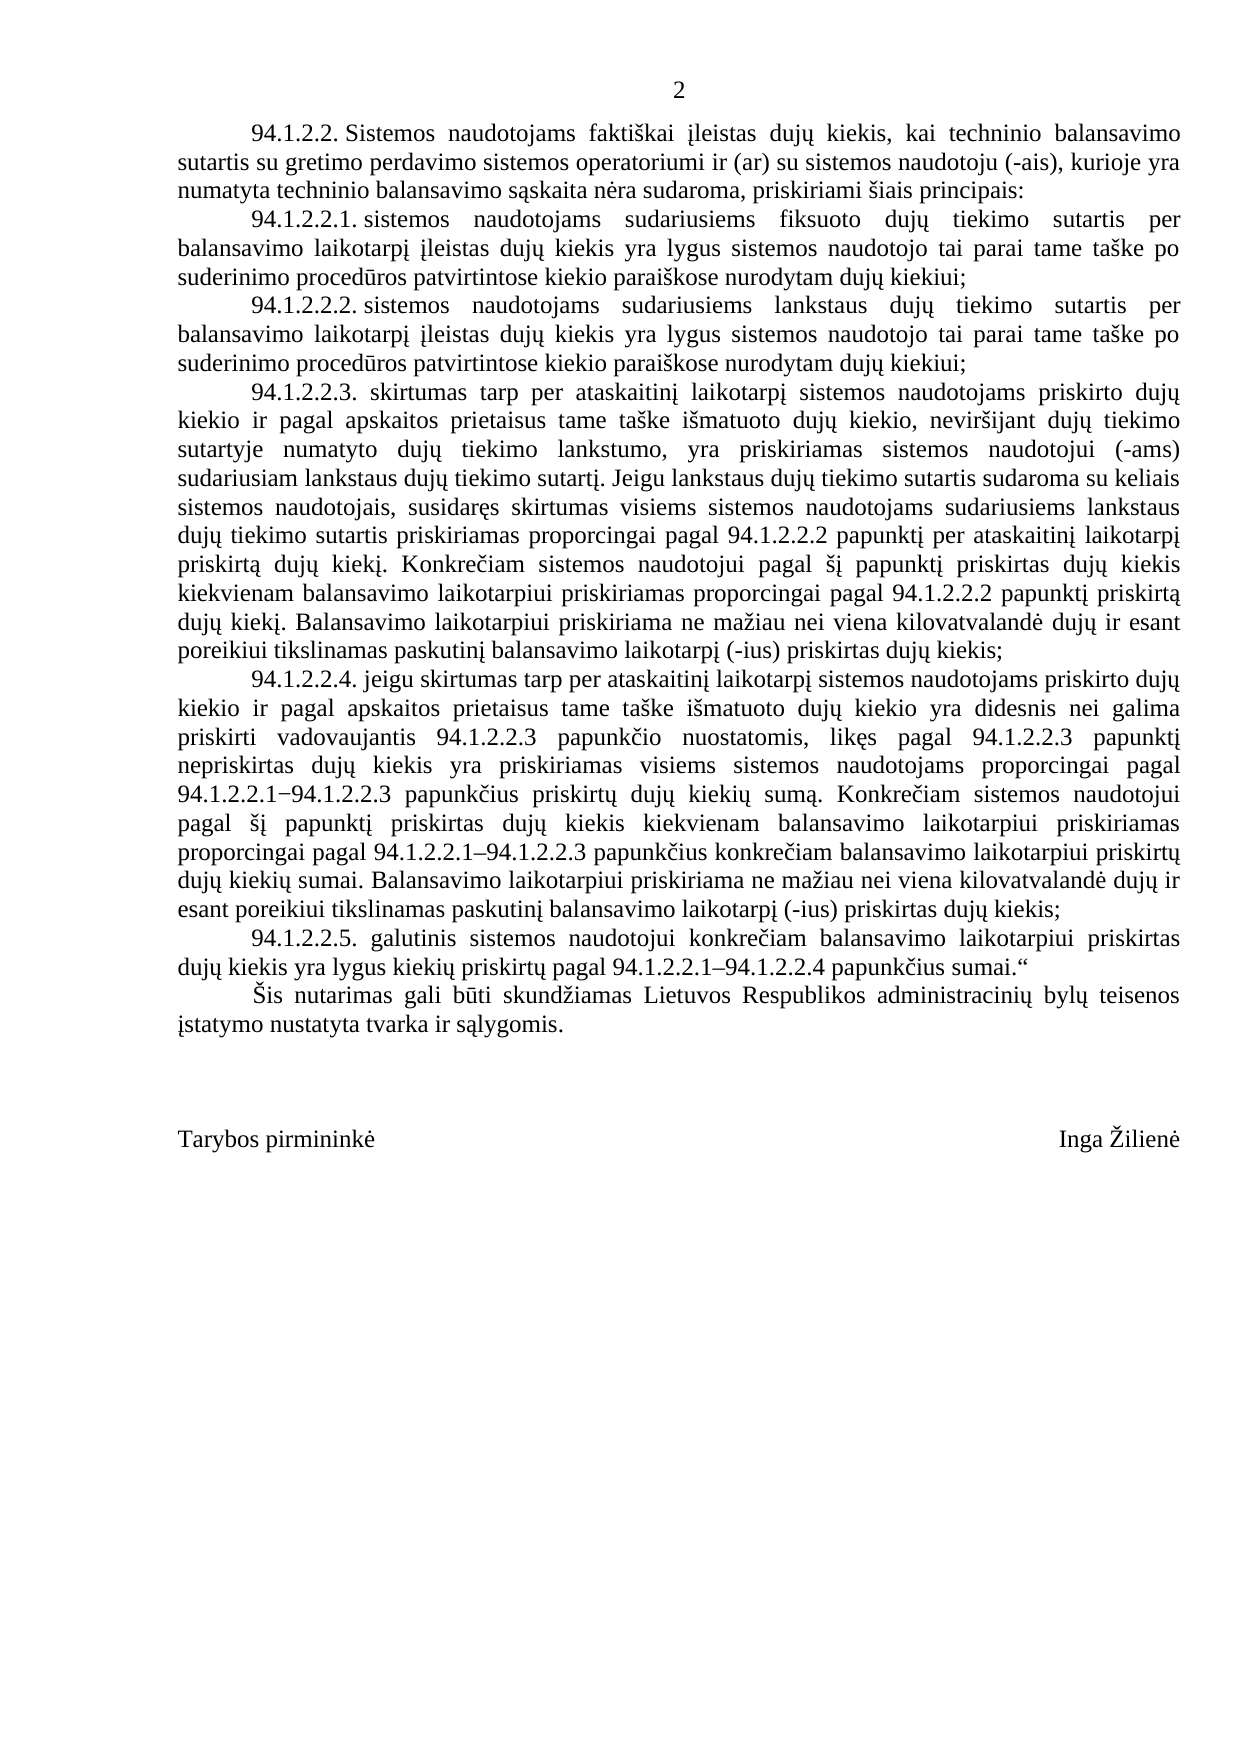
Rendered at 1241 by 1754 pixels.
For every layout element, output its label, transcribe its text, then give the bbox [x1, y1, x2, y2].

text Tarybos pirmininkė Inga Žilienė [177, 1124, 1181, 1153]
text 94.1.2.2.2. sistemos naudotojams sudariusiems lankstaus dujų tiekimo sutartis per balansavimo laikotarpį įleistas dujų kiekis yra lygus sistemos naudotojo tai parai tame taške po suderinimo procedūros patvirtintose kiekio paraiškose nurodytam dujų kiekiui; [177, 291, 1181, 377]
text 94.1.2.2.5. galutinis sistemos naudotojui konkrečiam balansavimo laikotarpiui priskirtas dujų kiekis yra lygus kiekių priskirtų pagal 94.1.2.2.1–94.1.2.2.4 papunkčius sumai.“ [177, 923, 1181, 981]
text 94.1.2.2.1. sistemos naudotojams sudariusiems fiksuoto dujų tiekimo sutartis per balansavimo laikotarpį įleistas dujų kiekis yra lygus sistemos naudotojo tai parai tame taške po suderinimo procedūros patvirtintose kiekio paraiškose nurodytam dujų kiekiui; [177, 204, 1181, 291]
text 94.1.2.2.4. jeigu skirtumas tarp per ataskaitinį laikotarpį sistemos naudotojams priskirto dujų kiekio ir pagal apskaitos prietaisus tame taške išmatuoto dujų kiekio yra didesnis nei galima priskirti vadovaujantis 94.1.2.2.3 papunkčio nuostatomis, likęs pagal 94.1.2.2.3 papunktį nepriskirtas dujų kiekis yra priskiriamas visiems sistemos naudotojams proporcingai pagal 94.1.2.2.1−94.1.2.2.3 papunkčius priskirtų dujų kiekių sumą. Konkrečiam sistemos naudotojui pagal šį papunktį priskirtas dujų kiekis kiekvienam balansavimo laikotarpiui priskiriamas proporcingai pagal 94.1.2.2.1–94.1.2.2.3 papunkčius konkrečiam balansavimo laikotarpiui priskirtų dujų kiekių sumai. Balansavimo laikotarpiui priskiriama ne mažiau nei viena kilovatvalandė dujų ir esant poreikiui tikslinamas paskutinį balansavimo laikotarpį (-ius) priskirtas dujų kiekis; [177, 664, 1181, 923]
text 94.1.2.2. Sistemos naudotojams faktiškai įleistas dujų kiekis, kai techninio balansavimo sutartis su gretimo perdavimo sistemos operatoriumi ir (ar) su sistemos naudotoju (-ais), kurioje yra numatyta techninio balansavimo sąskaita nėra sudaroma, priskiriami šiais principais: [177, 118, 1181, 204]
text 94.1.2.2.3. skirtumas tarp per ataskaitinį laikotarpį sistemos naudotojams priskirto dujų kiekio ir pagal apskaitos prietaisus tame taške išmatuoto dujų kiekio, neviršijant dujų tiekimo sutartyje numatyto dujų tiekimo lankstumo, yra priskiriamas sistemos naudotojui (-ams) sudariusiam lankstaus dujų tiekimo sutartį. Jeigu lankstaus dujų tiekimo sutartis sudaroma su keliais sistemos naudotojais, susidaręs skirtumas visiems sistemos naudotojams sudariusiems lankstaus dujų tiekimo sutartis priskiriamas proporcingai pagal 94.1.2.2.2 papunktį per ataskaitinį laikotarpį priskirtą dujų kiekį. Konkrečiam sistemos naudotojui pagal šį papunktį priskirtas dujų kiekis kiekvienam balansavimo laikotarpiui priskiriamas proporcingai pagal 94.1.2.2.2 papunktį priskirtą dujų kiekį. Balansavimo laikotarpiui priskiriama ne mažiau nei viena kilovatvalandė dujų ir esant poreikiui tikslinamas paskutinį balansavimo laikotarpį (-ius) priskirtas dujų kiekis; [177, 377, 1181, 664]
text Šis nutarimas gali būti skundžiamas Lietuvos Respublikos administracinių bylų teisenos įstatymo nustatyta tvarka ir sąlygomis. [177, 981, 1181, 1038]
